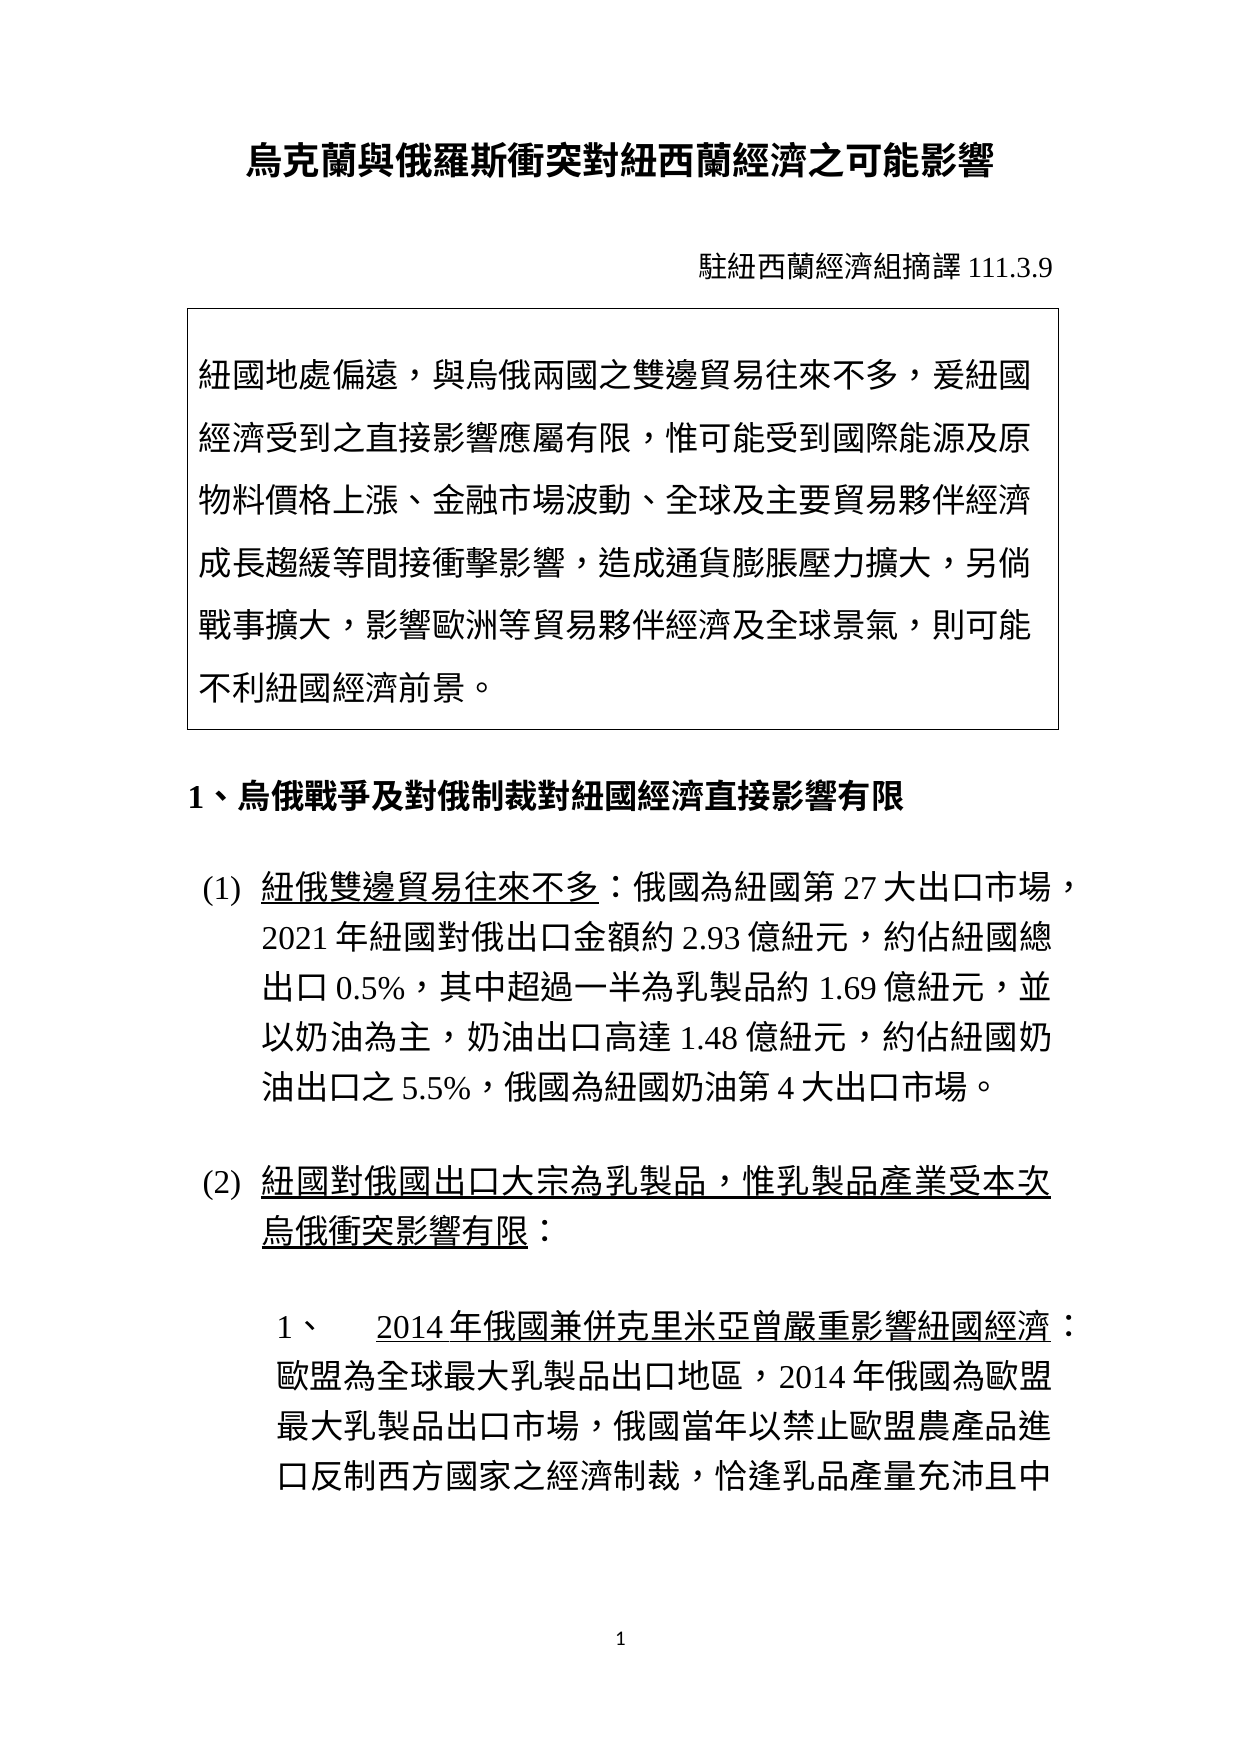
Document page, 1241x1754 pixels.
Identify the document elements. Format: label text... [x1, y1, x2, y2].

table_header 紐國地處偏遠，與烏俄兩國之雙邊貿易往來不多，爰紐國經濟受到之直接影響應屬有限，惟可能受到國際能源及原物料價格上漲、金融市場波動、全球及主要貿易夥伴經濟成長趨緩等間接衝擊影響，造成通貨膨脹壓力擴大，另倘戰事擴大，影響歐洲等貿易夥伴經濟及全球景氣，則可能不利紐國經濟前景。 [188, 309, 1058, 729]
subtitle 烏克蘭與俄羅斯衝突對紐西蘭經濟之可能影響 [187, 116, 1053, 179]
text 駐紐西蘭經濟組摘譯 111.3.9 [187, 223, 1053, 286]
list 紐俄雙邊貿易往來不多：俄國為紐國第27大出口市場，2021年紐國對俄出口金額約2.93億紐元，約佔紐國總出口0.5%，其中超過一半為乳製品約1.69億紐元，並以奶油為主，奶油出口高達1.48億紐元，約佔紐國奶油出口之5.5%，俄國為紐國奶油第4大出口市場。 [202, 859, 1053, 1109]
list 2014年俄國兼併克里米亞曾嚴重影響紐國經濟：歐盟為全球最大乳製品出口地區，2014年俄國為歐盟最大乳製品出口市場，俄國當年以禁止歐盟農產品進口反制西方國家之經濟制裁，恰逢乳品產量充沛且中國需求趨緩，造成全球乳製品嚴重供過於求，乳製品價格下跌幅度高達40%，影響紐國乳品出口產業甚鉅。 [276, 1298, 1053, 1498]
list 紐國對俄國出口大宗為乳製品，惟乳製品產業受本次烏俄衝突影響有限： [202, 1154, 1053, 1254]
list 烏俄戰爭及對俄制裁對紐國經濟直接影響有限 [187, 752, 1053, 815]
